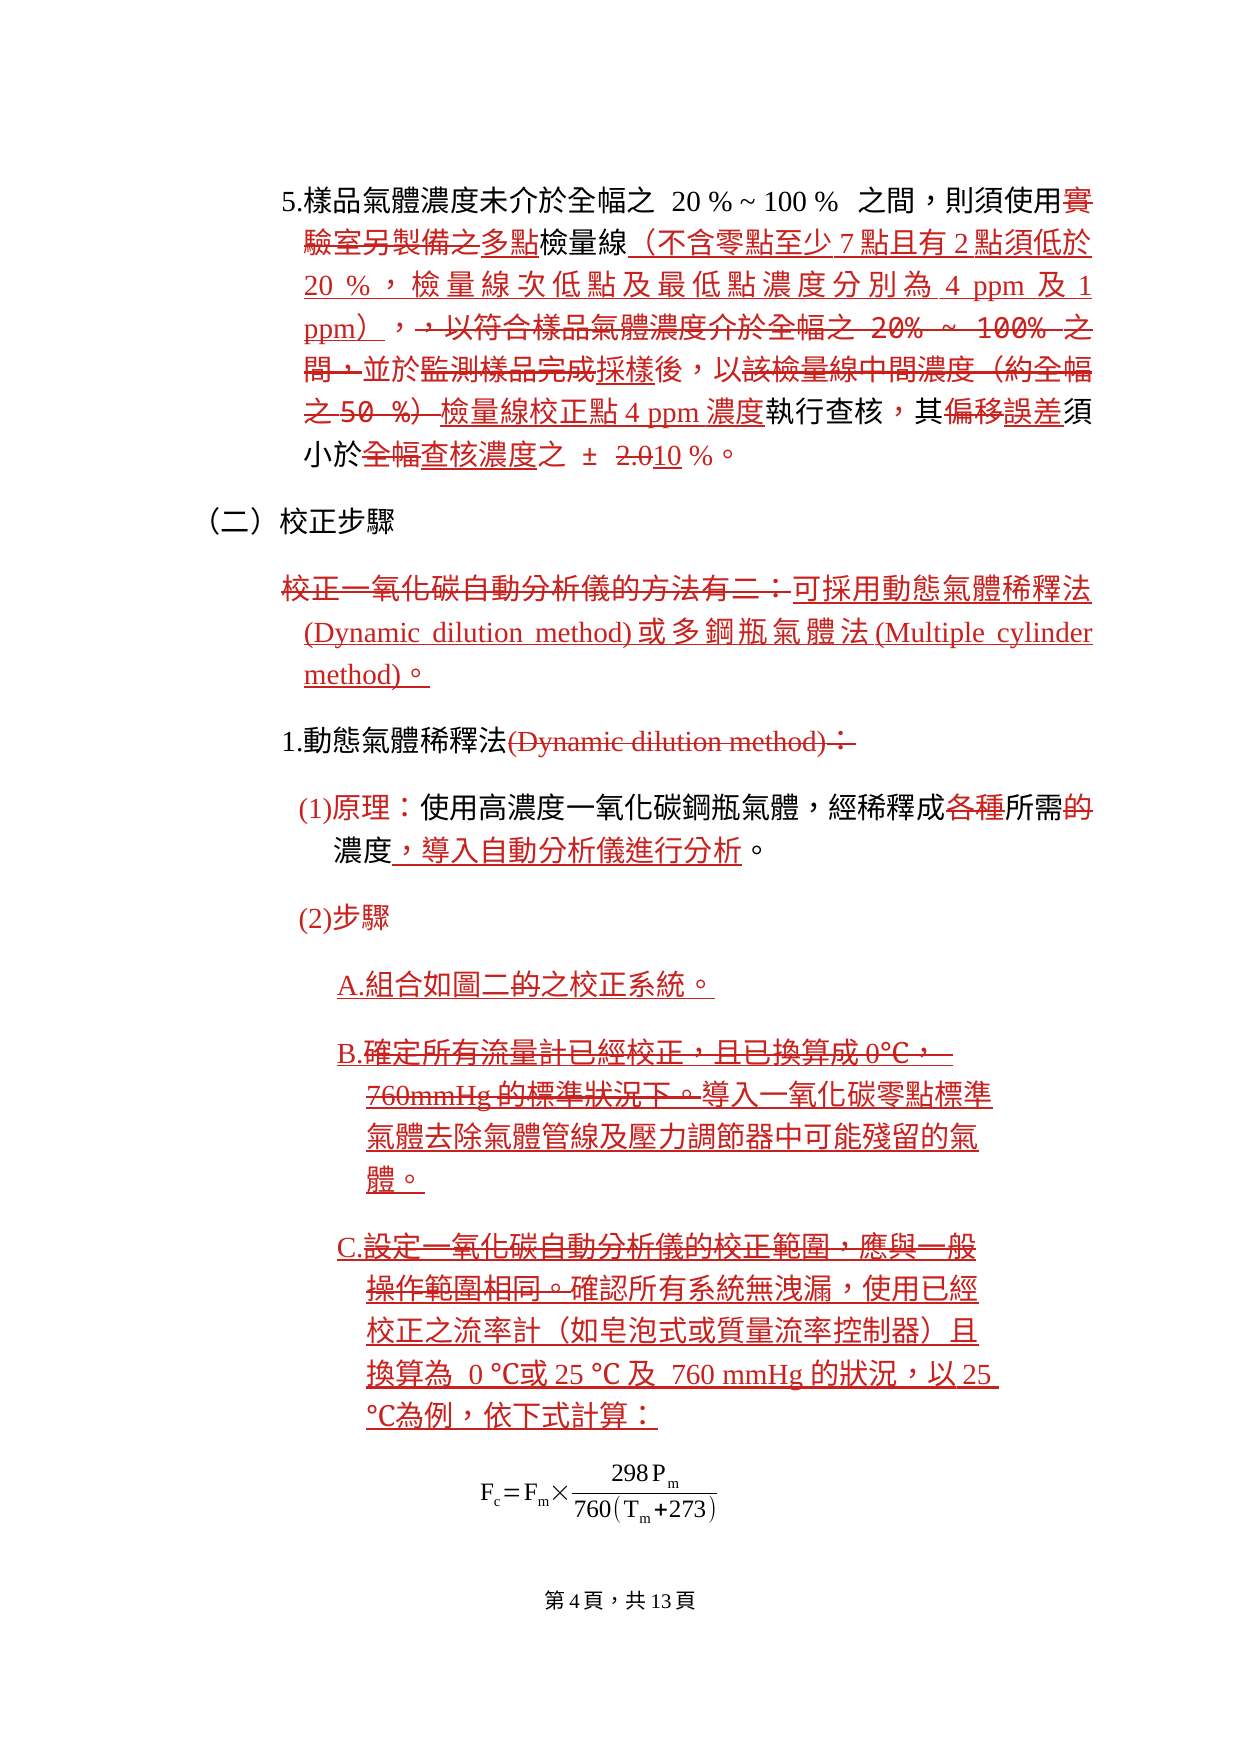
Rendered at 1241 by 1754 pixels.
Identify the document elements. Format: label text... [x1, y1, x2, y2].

text （二）校正步驟 [191, 499, 1092, 541]
text (1)原理：使用高濃度一氧化碳鋼瓶氣體，經稀釋成各種所需的濃度，導入自動分析儀進行分析。 [298, 785, 1092, 870]
text (2)步驟 [298, 895, 1092, 937]
text 1.動態氣體稀釋法(Dynamic dilution method)： [281, 718, 1092, 760]
text B.確定所有流量計已經校正，且已換算成0℃， 760mmHg的標準狀況下。導入一氧化碳零點標準氣體去除氣體管線及壓力調節器中可能殘留的氣體。 [337, 1029, 1004, 1198]
text 校正一氧化碳自動分析儀的方法有二：可採用動態氣體稀釋法(Dynamic dilution method)或多鋼瓶氣體法(Multiple cylinder method)。 [281, 566, 1092, 693]
text A.組合如圖二的之校正系統。 [337, 962, 1051, 1004]
text 5.樣品氣體濃度未介於全幅之 20 % ~ 100 % 之間，則須使用實驗室另製備之多點檢量線（不含零點至少7點且有2點須低於20 %，檢量線次低點及最低點濃度分別為4 ppm及1 ppm），，以符合樣品氣體濃度介於全幅之 20% ~ 100% 之間，並於監測樣品完成採樣後，以該檢量線中間濃度（約全幅之50 %）檢量線校正點4 ppm濃度執行查核，其偏移誤差須小於全幅查核濃度之 ± 2.010 %。 [281, 177, 1092, 474]
text C.設定一氧化碳自動分析儀的校正範圍，應與一般操作範圍相同。確認所有系統無洩漏，使用已經校正之流率計（如皂泡式或質量流率控制器）且換算為 0 ℃或25 ℃ 及 760 mmHg 的狀況，以25 ℃為例，依下式計算： [337, 1223, 1004, 1435]
